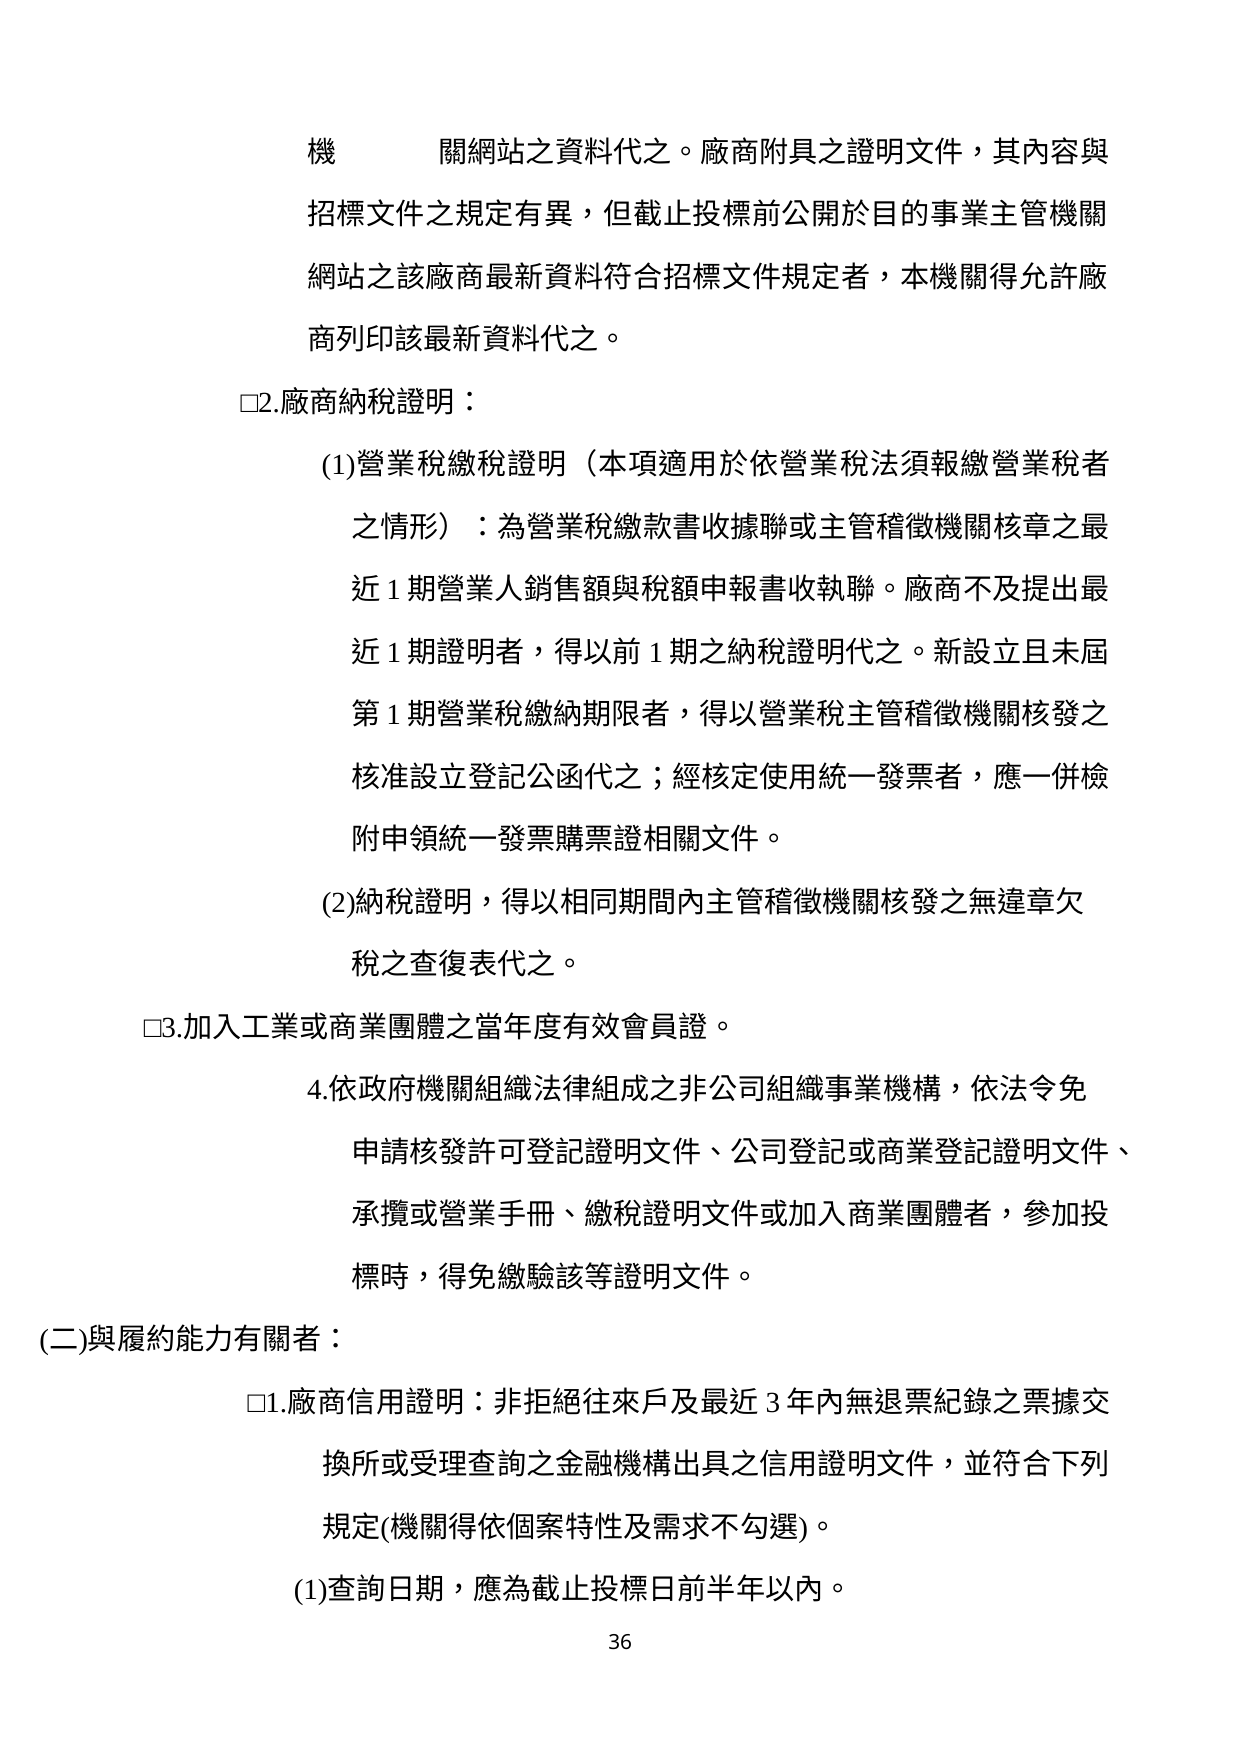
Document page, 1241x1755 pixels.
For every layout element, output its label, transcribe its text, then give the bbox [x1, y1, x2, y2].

text (1)查詢日期，應為截止投標日前半年以內。 [272, 1545, 1110, 1608]
text (2)納稅證明，得以相同期間內主管稽徵機關核發之無違章欠稅之查復表代之。 [322, 858, 1110, 983]
text □2.廠商納稅證明： [189, 358, 1110, 420]
text (二)與履約能力有關者： [0, 1295, 1110, 1358]
text □3.加入工業或商業團體之當年度有效會員證。 [12, 983, 1110, 1045]
text 4.依政府機關組織法律組成之非公司組織事業機構，依法令免申請核發許可登記證明文件、公司登記或商業登記證明文件、承攬或營業手冊、繳稅證明文件或加入商業團體者，參加投標時，得免繳驗該等證明文件。 [307, 1045, 1110, 1295]
text 機 關網站之資料代之。廠商附具之證明文件，其內容與招標文件之規定有異，但截止投標前公開於目的事業主管機關網站之該廠商最新資料符合招標文件規定者，本機關得允許廠商列印該最新資料代之。 [307, 108, 1110, 358]
text □1.廠商信用證明：非拒絕往來戶及最近3年內無退票紀錄之票據交換所或受理查詢之金融機構出具之信用證明文件，並符合下列規定(機關得依個案特性及需求不勾選)。 [225, 1358, 1110, 1545]
text (1)營業稅繳稅證明（本項適用於依營業稅法須報繳營業稅者之情形）：為營業稅繳款書收據聯或主管稽徵機關核章之最近1期營業人銷售額與稅額申報書收執聯。廠商不及提出最近1期證明者，得以前1期之納稅證明代之。新設立且未屆第1期營業稅繳納期限者，得以營業稅主管稽徵機關核發之核准設立登記公函代之；經核定使用統一發票者，應一併檢附申領統一發票購票證相關文件。 [321, 420, 1110, 858]
